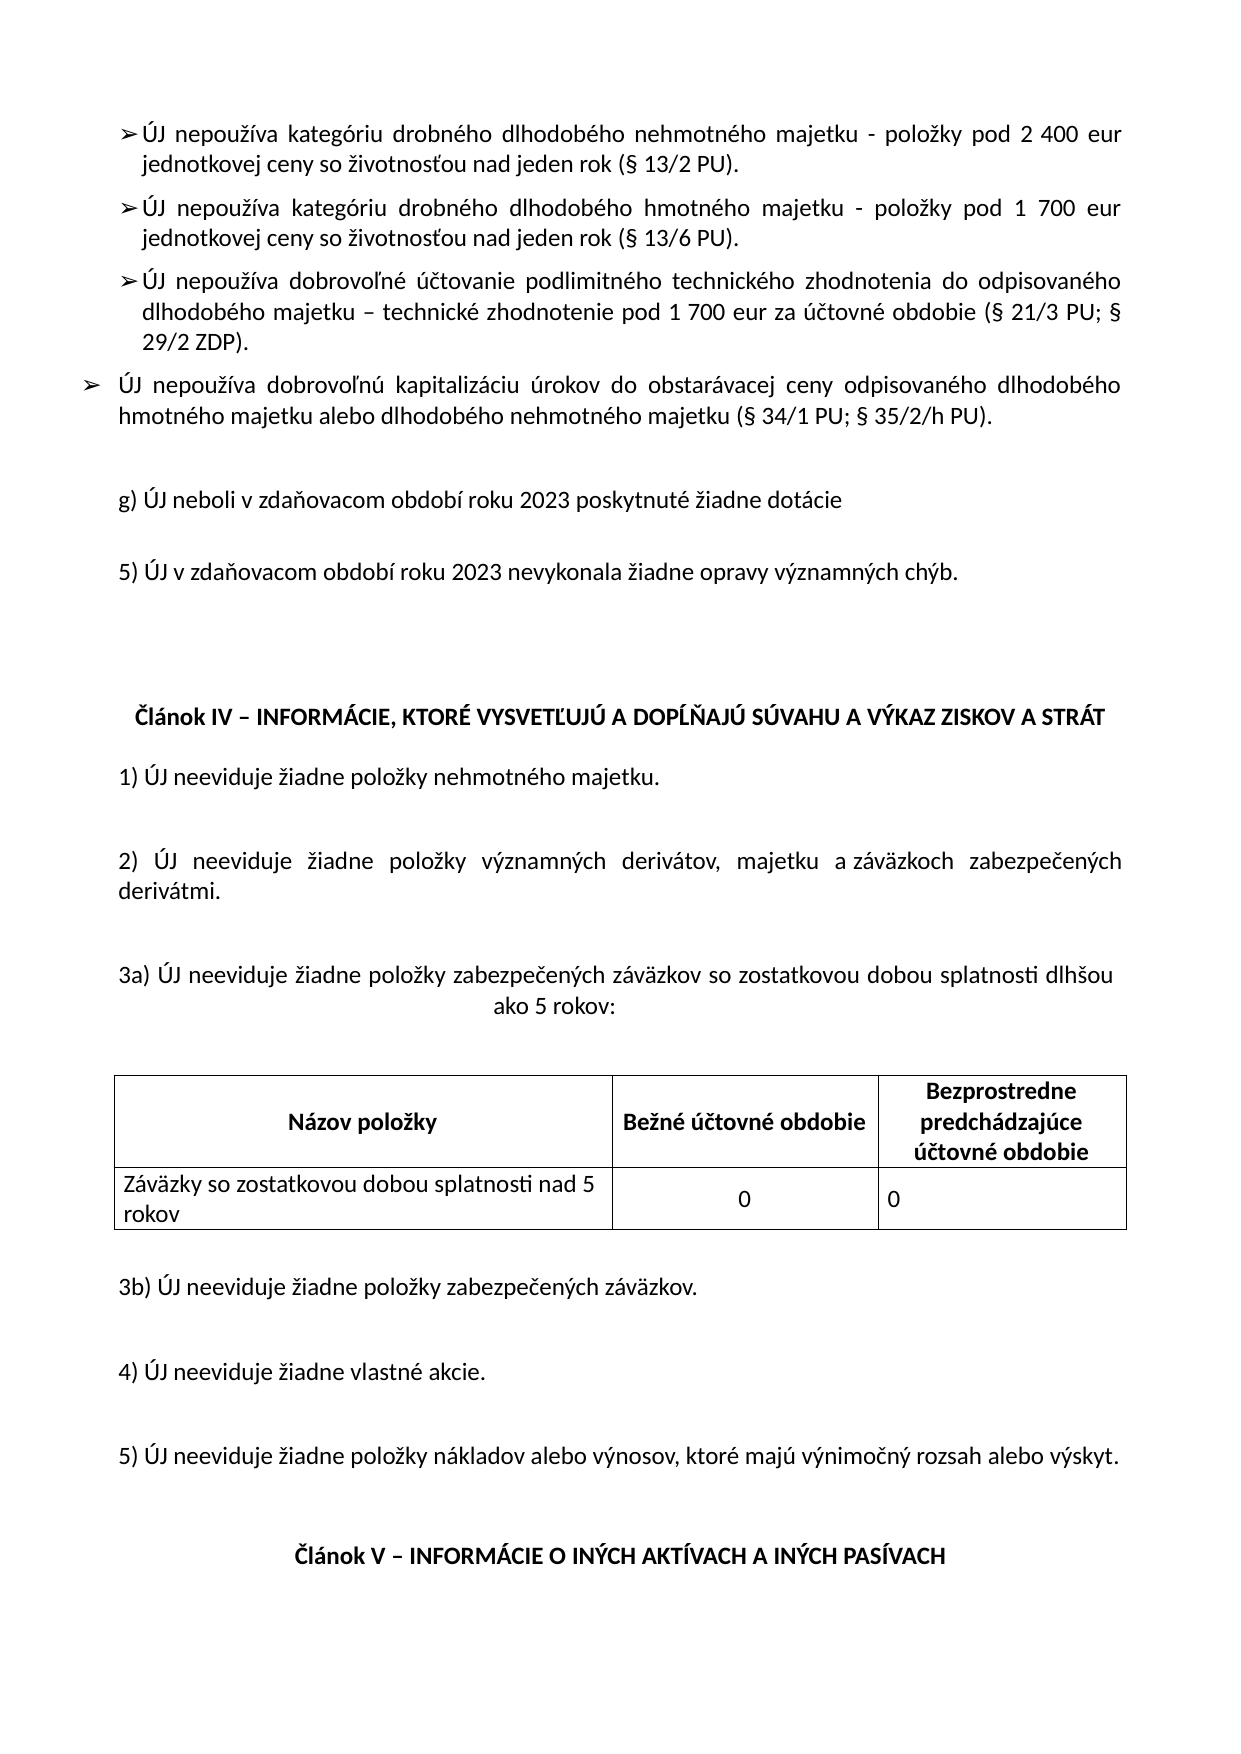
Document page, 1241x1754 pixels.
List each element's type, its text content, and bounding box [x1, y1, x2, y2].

text 1) ÚJ neeviduje žiadne položky nehmotného majetku. [118, 761, 1122, 791]
table_cell 0 [879, 1168, 1126, 1229]
table_header Bežné účtovné obdobie [613, 1076, 878, 1167]
list ÚJ nepoužíva kategóriu drobného dlhodobého hmotného majetku - položky pod 1 700 eur jednotkovej ceny so životnosťou nad jeden rok (§ 13/6 PU). [118, 192, 1122, 253]
text 2) ÚJ neeviduje žiadne položky významných derivátov, majetku a záväzkoch zabezpečených derivátmi. [118, 845, 1122, 906]
table_cell Záväzky so zostatkovou dobou splatnosti nad 5 rokov [115, 1168, 612, 1229]
text 5) ÚJ v zdaňovacom období roku 2023 nevykonala žiadne opravy významných chýb. [118, 556, 1122, 586]
text Článok V – INFORMÁCIE O INÝCH AKTÍVACH A INÝCH PASÍVACH [118, 1541, 1122, 1571]
table_cell 0 [613, 1168, 878, 1229]
list ÚJ nepoužíva dobrovoľnú kapitalizáciu úrokov do obstarávacej ceny odpisovaného dlhodobého hmotného majetku alebo dlhodobého nehmotného majetku (§ 34/1 PU; § 35/2/h PU). [81, 369, 1122, 430]
text 3b) ÚJ neeviduje žiadne položky zabezpečených záväzkov. [118, 1271, 1122, 1302]
text 4) ÚJ neeviduje žiadne vlastné akcie. [118, 1356, 1122, 1386]
text 3a) ÚJ neeviduje žiadne položky zabezpečených záväzkov so zostatkovou dobou splatnosti dlhšou ako 5 rokov: [118, 960, 1122, 1021]
table_header Názov položky [115, 1076, 612, 1167]
text Článok IV – INFORMÁCIE, KTORÉ VYSVETĽUJÚ A DOPĹŇAJÚ SÚVAHU A VÝKAZ ZISKOV A STRÁT [118, 701, 1122, 732]
text g) ÚJ neboli v zdaňovacom období roku 2023 poskytnuté žiadne dotácie [118, 484, 1122, 514]
text 5) ÚJ neeviduje žiadne položky nákladov alebo výnosov, ktoré majú výnimočný rozsah alebo výskyt. [118, 1440, 1122, 1471]
table_header Bezprostredne predchádzajúce účtovné obdobie [879, 1076, 1126, 1167]
list ÚJ nepoužíva kategóriu drobného dlhodobého nehmotného majetku - položky pod 2 400 eur jednotkovej ceny so životnosťou nad jeden rok (§ 13/2 PU). [118, 118, 1122, 179]
list ÚJ nepoužíva dobrovoľné účtovanie podlimitného technického zhodnotenia do odpisovaného dlhodobého majetku – technické zhodnotenie pod 1 700 eur za účtovné obdobie (§ 21/3 PU; § 29/2 ZDP). [118, 265, 1122, 357]
